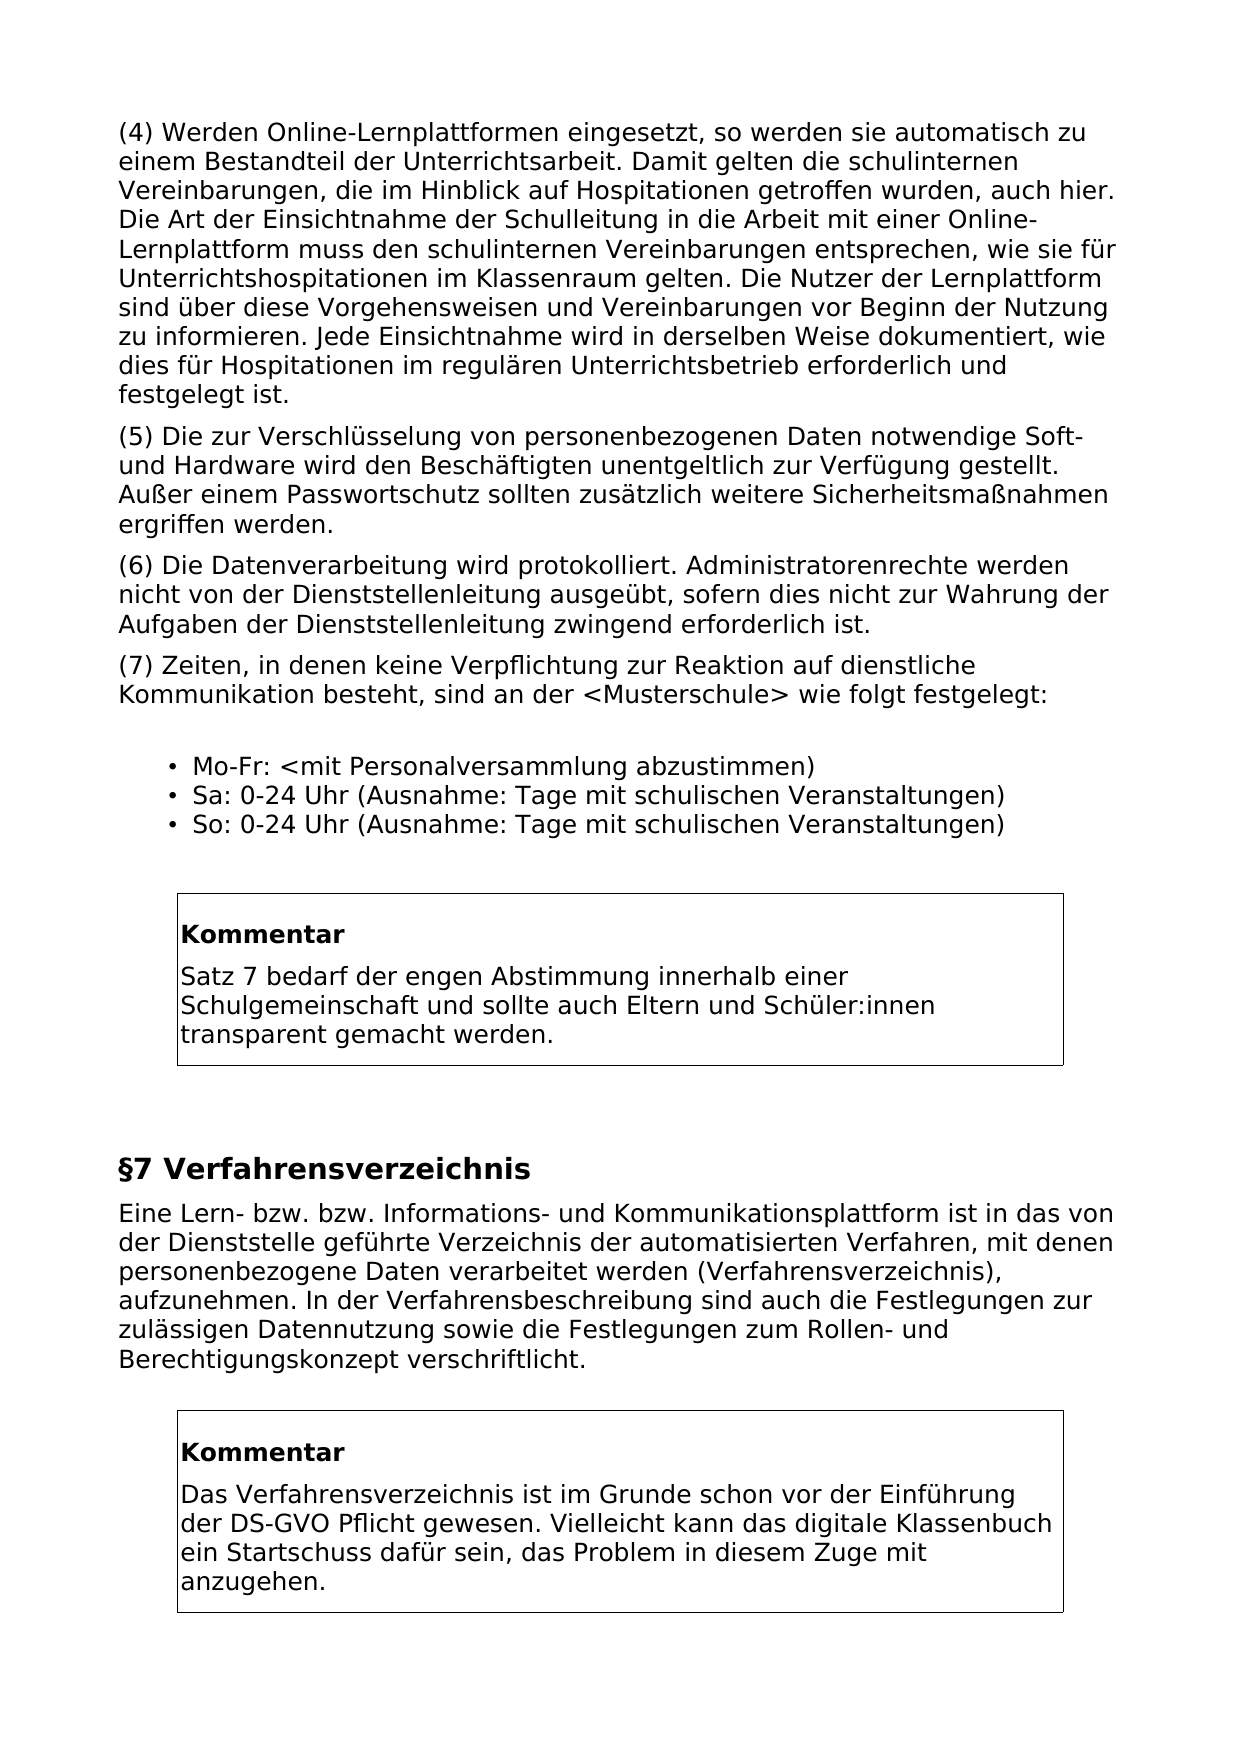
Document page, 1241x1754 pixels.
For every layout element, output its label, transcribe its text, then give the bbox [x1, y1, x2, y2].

text (5) Die zur Verschlüsselung von personenbezogenen Daten notwendige Soft- und Hardware wird den Beschäftigten unentgeltlich zur Verfügung gestellt. Außer einem Passwortschutz sollten zusätzlich weitere Sicherheitsmaßnahmen ergriffen werden. [118, 422, 1122, 539]
subtitle §7 Verfahrensverzeichnis [118, 1152, 1122, 1186]
list Mo-Fr: <mit Personalversammlung abzustimmen) [177, 752, 1122, 781]
table_header Kommentar Das Verfahrensverzeichnis ist im Grunde schon vor der Einführung der DS-GVO Pflicht gewesen. Vielleicht kann das digitale Klassenbuch ein Startschuss dafür sein, das Problem in diesem Zuge mit anzugehen. [178, 1411, 1063, 1612]
text (4) Werden Online-Lernplattformen eingesetzt, so werden sie automatisch zu einem Bestandteil der Unterrichtsarbeit. Damit gelten die schulinternen Vereinbarungen, die im Hinblick auf Hospitationen getroffen wurden, auch hier. Die Art der Einsichtnahme der Schulleitung in die Arbeit mit einer Online-Lernplattform muss den schulinternen Vereinbarungen entsprechen, wie sie für Unterrichtshospitationen im Klassenraum gelten. Die Nutzer der Lernplattform sind über diese Vorgehensweisen und Vereinbarungen vor Beginn der Nutzung zu informieren. Jede Einsichtnahme wird in derselben Weise dokumentiert, wie dies für Hospitationen im regulären Unterrichtsbetrieb erforderlich und festgelegt ist. [118, 118, 1122, 410]
list So: 0-24 Uhr (Ausnahme: Tage mit schulischen Veranstaltungen) [177, 810, 1122, 839]
text (6) Die Datenverarbeitung wird protokolliert. Administratorenrechte werden nicht von der Dienststellenleitung ausgeübt, sofern dies nicht zur Wahrung der Aufgaben der Dienststellenleitung zwingend erforderlich ist. [118, 551, 1122, 639]
list Sa: 0-24 Uhr (Ausnahme: Tage mit schulischen Veranstaltungen) [177, 781, 1122, 810]
text Eine Lern- bzw. bzw. Informations- und Kommunikationsplattform ist in das von der Dienststelle geführte Verzeichnis der automatisierten Verfahren, mit denen personenbezogene Daten verarbeitet werden (Verfahrensverzeichnis), aufzunehmen. In der Verfahrensbeschreibung sind auch die Festlegungen zur zulässigen Datennutzung sowie die Festlegungen zum Rollen- und Berechtigungskonzept verschriftlicht. [118, 1199, 1122, 1374]
text (7) Zeiten, in denen keine Verpflichtung zur Reaktion auf dienstliche Kommunikation besteht, sind an der <Musterschule> wie folgt festgelegt: [118, 651, 1122, 710]
table_header Kommentar Satz 7 bedarf der engen Abstimmung innerhalb einer Schulgemeinschaft und sollte auch Eltern und Schüler:innen transparent gemacht werden. [178, 894, 1063, 1065]
